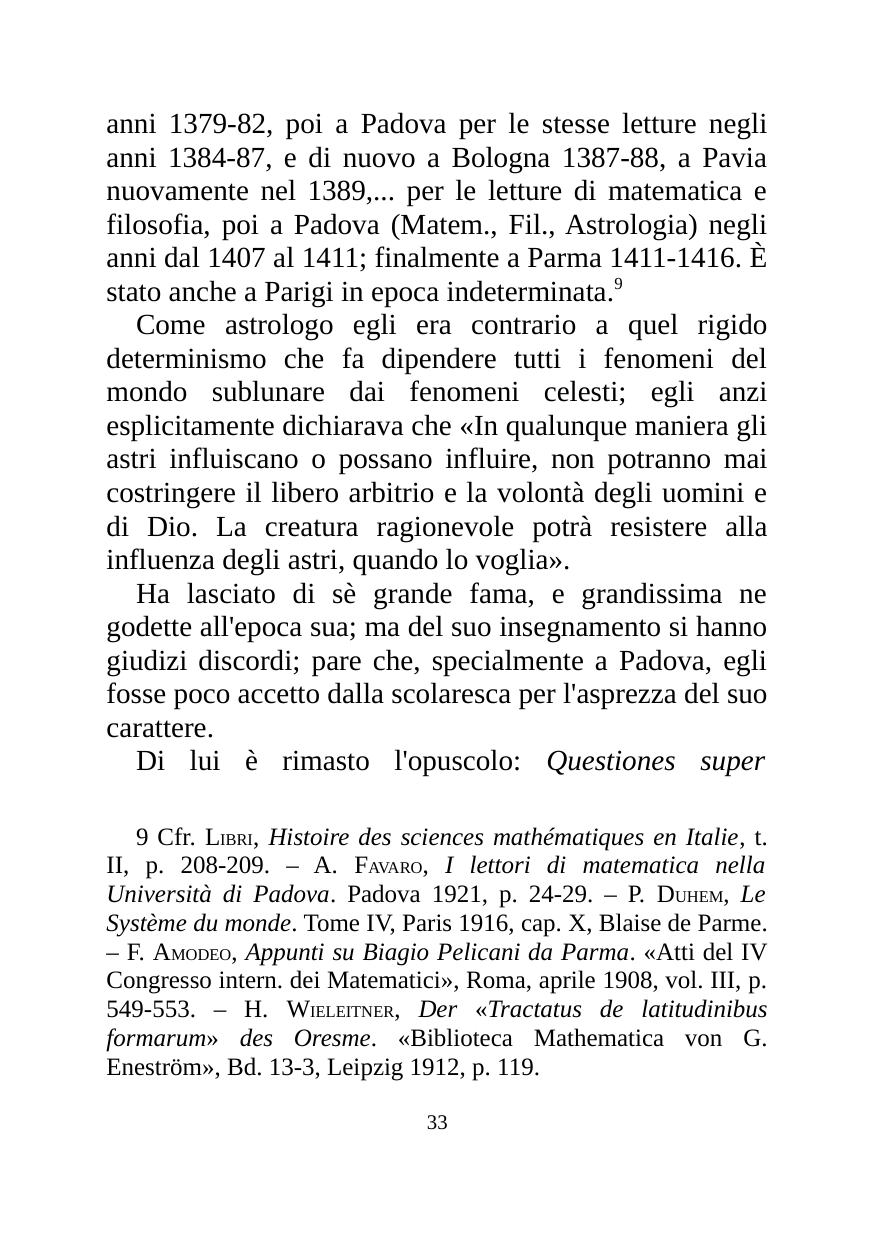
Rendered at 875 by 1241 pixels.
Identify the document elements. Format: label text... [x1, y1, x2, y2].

text Come astrologo egli era contrario a quel rigido determinismo che fa dipendere tutti i fenomeni del mondo sublunare dai fenomeni celesti; egli anzi esplicitamente dichiarava che «In qualunque maniera gli astri influiscano o possano influire, non potranno mai costringere il libero arbitrio e la volontà degli uomini e di Dio. La creatura ragionevole potrà resistere alla influenza degli astri, quando lo voglia». [106, 307, 768, 576]
text Ha lasciato di sè grande fama, e grandissima ne godette all'epoca sua; ma del suo insegnamento si hanno giudizi discordi; pare che, specialmente a Padova, egli fosse poco accetto dalla scolaresca per l'asprezza del suo carattere. [106, 576, 768, 743]
text Cfr. Libri, Histoire des sciences mathématiques en Italie, t. II, p. 208-209. – A. Favaro, I lettori di matematica nella Università di Padova. Padova 1921, p. 24-29. – P. Duhem, Le Système du monde. Tome IV, Paris 1916, cap. X, Blaise de Parme. – F. Amodeo, Appunti su Biagio Pelicani da Parma. «Atti del IV Congresso intern. dei Matematici», Roma, aprile 1908, vol. III, p. 549-553. – H. Wieleitner, Der «Tractatus de latitudinibus formarum» des Oresme. «Biblioteca Mathematica von G. Eneström», Bd. 13-3, Leipzig 1912, p. 119. [106, 822, 768, 1080]
text Di lui è rimasto l'opuscolo: Questiones super [106, 743, 768, 777]
text anni 1379-82, poi a Padova per le stesse letture negli anni 1384-87, e di nuovo a Bologna 1387-88, a Pavia nuovamente nel 1389,... per le letture di matematica e filosofia, poi a Padova (Matem., Fil., Astrologia) negli anni dal 1407 al 1411; finalmente a Parma 1411-1416. È stato anche a Parigi in epoca indeterminata. [106, 106, 768, 307]
